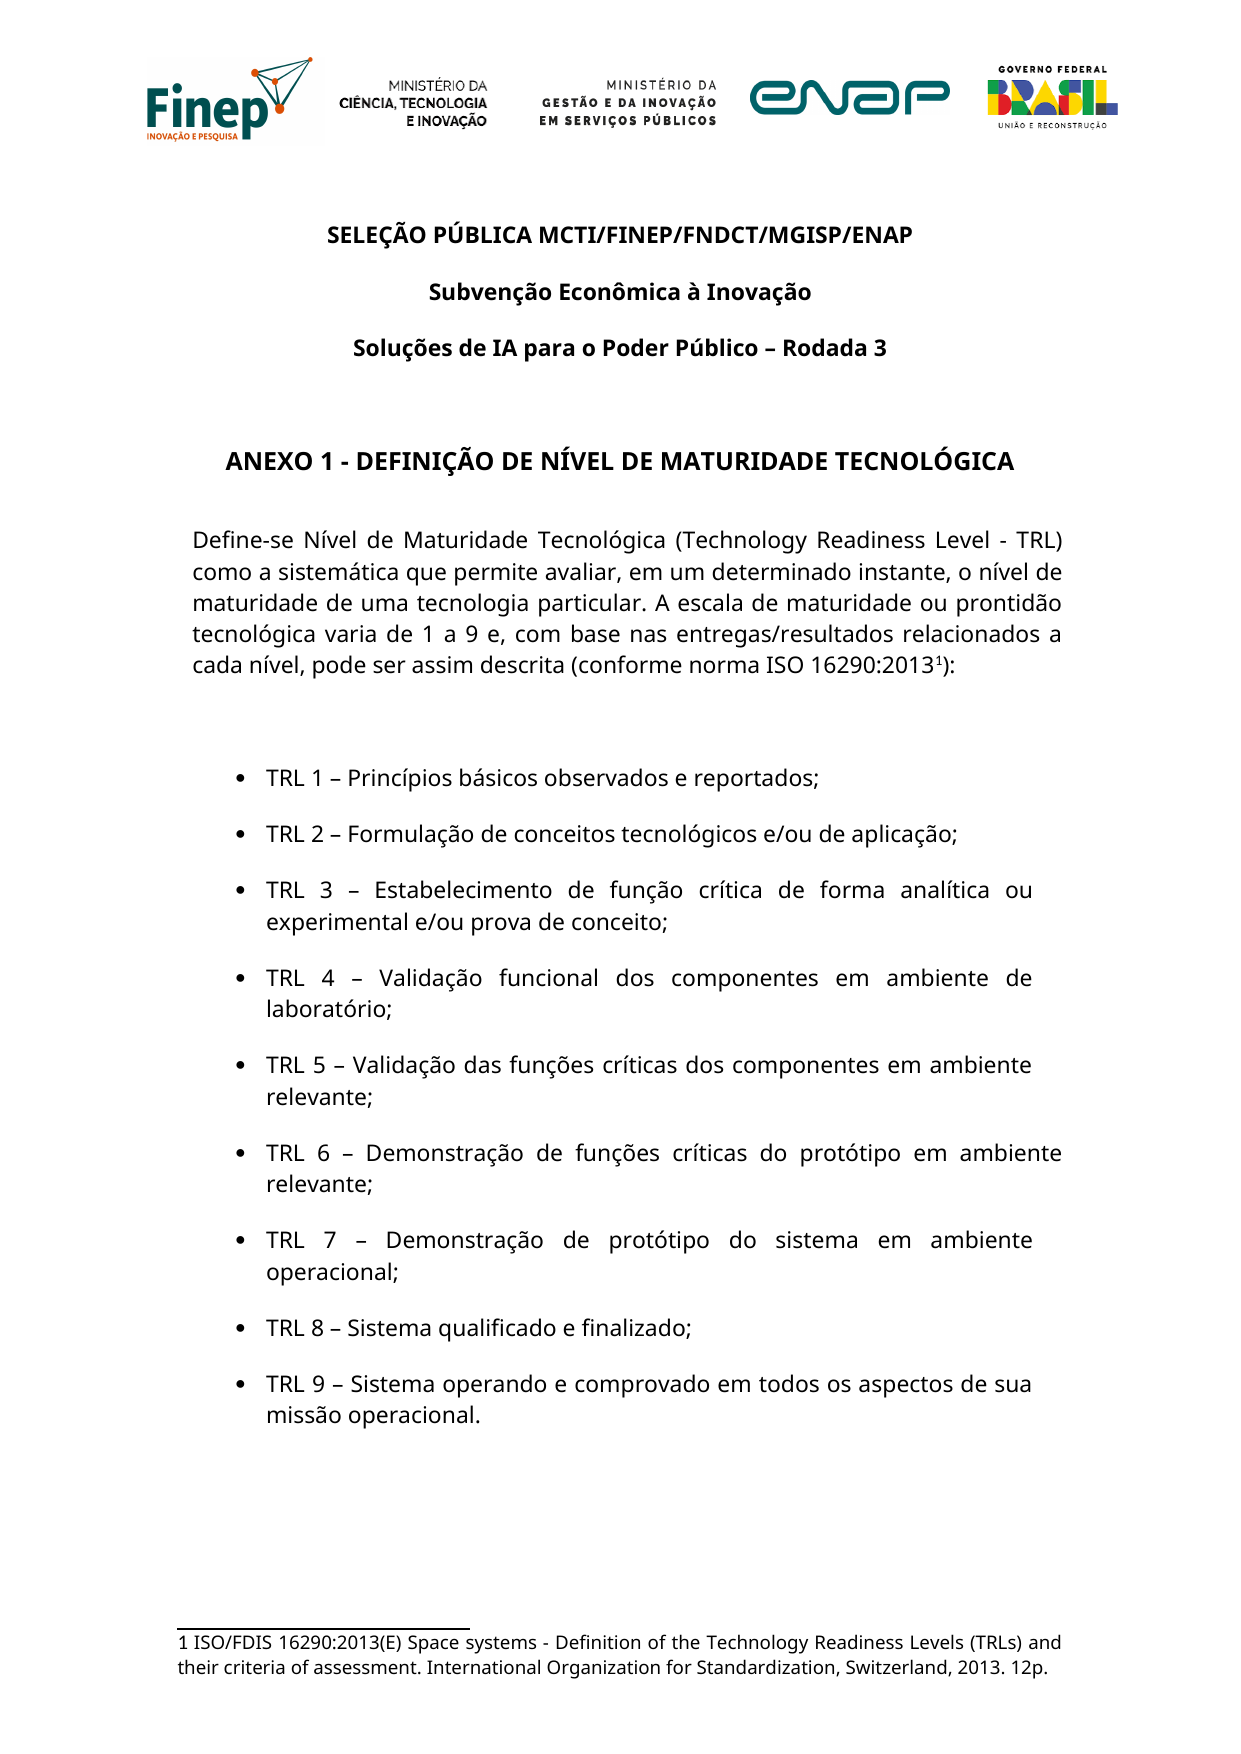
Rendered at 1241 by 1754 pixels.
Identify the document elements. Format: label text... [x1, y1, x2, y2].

list TRL 7 – Demonstração de protótipo do sistema em ambiente operacional; [236, 1224, 1034, 1287]
text ISO/FDIS 16290:2013(E) Space systems - Definition of the Technology Readiness Levels (TRLs) and their criteria of assessment. International Organization for Standardization, Switzerland, 2013. 12p. [177, 1629, 1063, 1680]
list TRL 2 – Formulação de conceitos tecnológicos e/ou de aplicação; [236, 818, 1034, 849]
list TRL 5 – Validação das funções críticas dos componentes em ambiente relevante; [236, 1049, 1034, 1112]
list TRL 4 – Validação funcional dos componentes em ambiente de laboratório; [236, 962, 1034, 1024]
list TRL 9 – Sistema operando e comprovado em todos os aspectos de sua missão operacional. [236, 1368, 1034, 1430]
text Subvenção Econômica à Inovação [177, 275, 1063, 307]
text SELEÇÃO PÚBLICA MCTI/FINEP/FNDCT/MGISP/ENAP [177, 219, 1063, 250]
list TRL 8 – Sistema qualificado e finalizado; [236, 1312, 1034, 1343]
text Define-se Nível de Maturidade Tecnológica (Technology Readiness Level - TRL) como a sistemática que permite avaliar, em um determinado instante, o nível de maturidade de uma tecnologia particular. A escala de maturidade ou prontidão tecnológica varia de 1 a 9 e, com base nas entregas/resultados relacionados a cada nível, pode ser assim descrita (conforme norma ISO 16290:2013): [192, 524, 1063, 680]
text ANEXO 1 - DEFINIÇÃO DE NÍVEL DE MATURIDADE TECNOLÓGICA [177, 443, 1063, 478]
list TRL 6 – Demonstração de funções críticas do protótipo em ambiente relevante; [236, 1137, 1063, 1199]
text Soluções de IA para o Poder Público – Rodada 3 [177, 332, 1063, 363]
list TRL 3 – Estabelecimento de função crítica de forma analítica ou experimental e/ou prova de conceito; [236, 874, 1034, 937]
list TRL 1 – Princípios básicos observados e reportados; [236, 762, 1034, 793]
